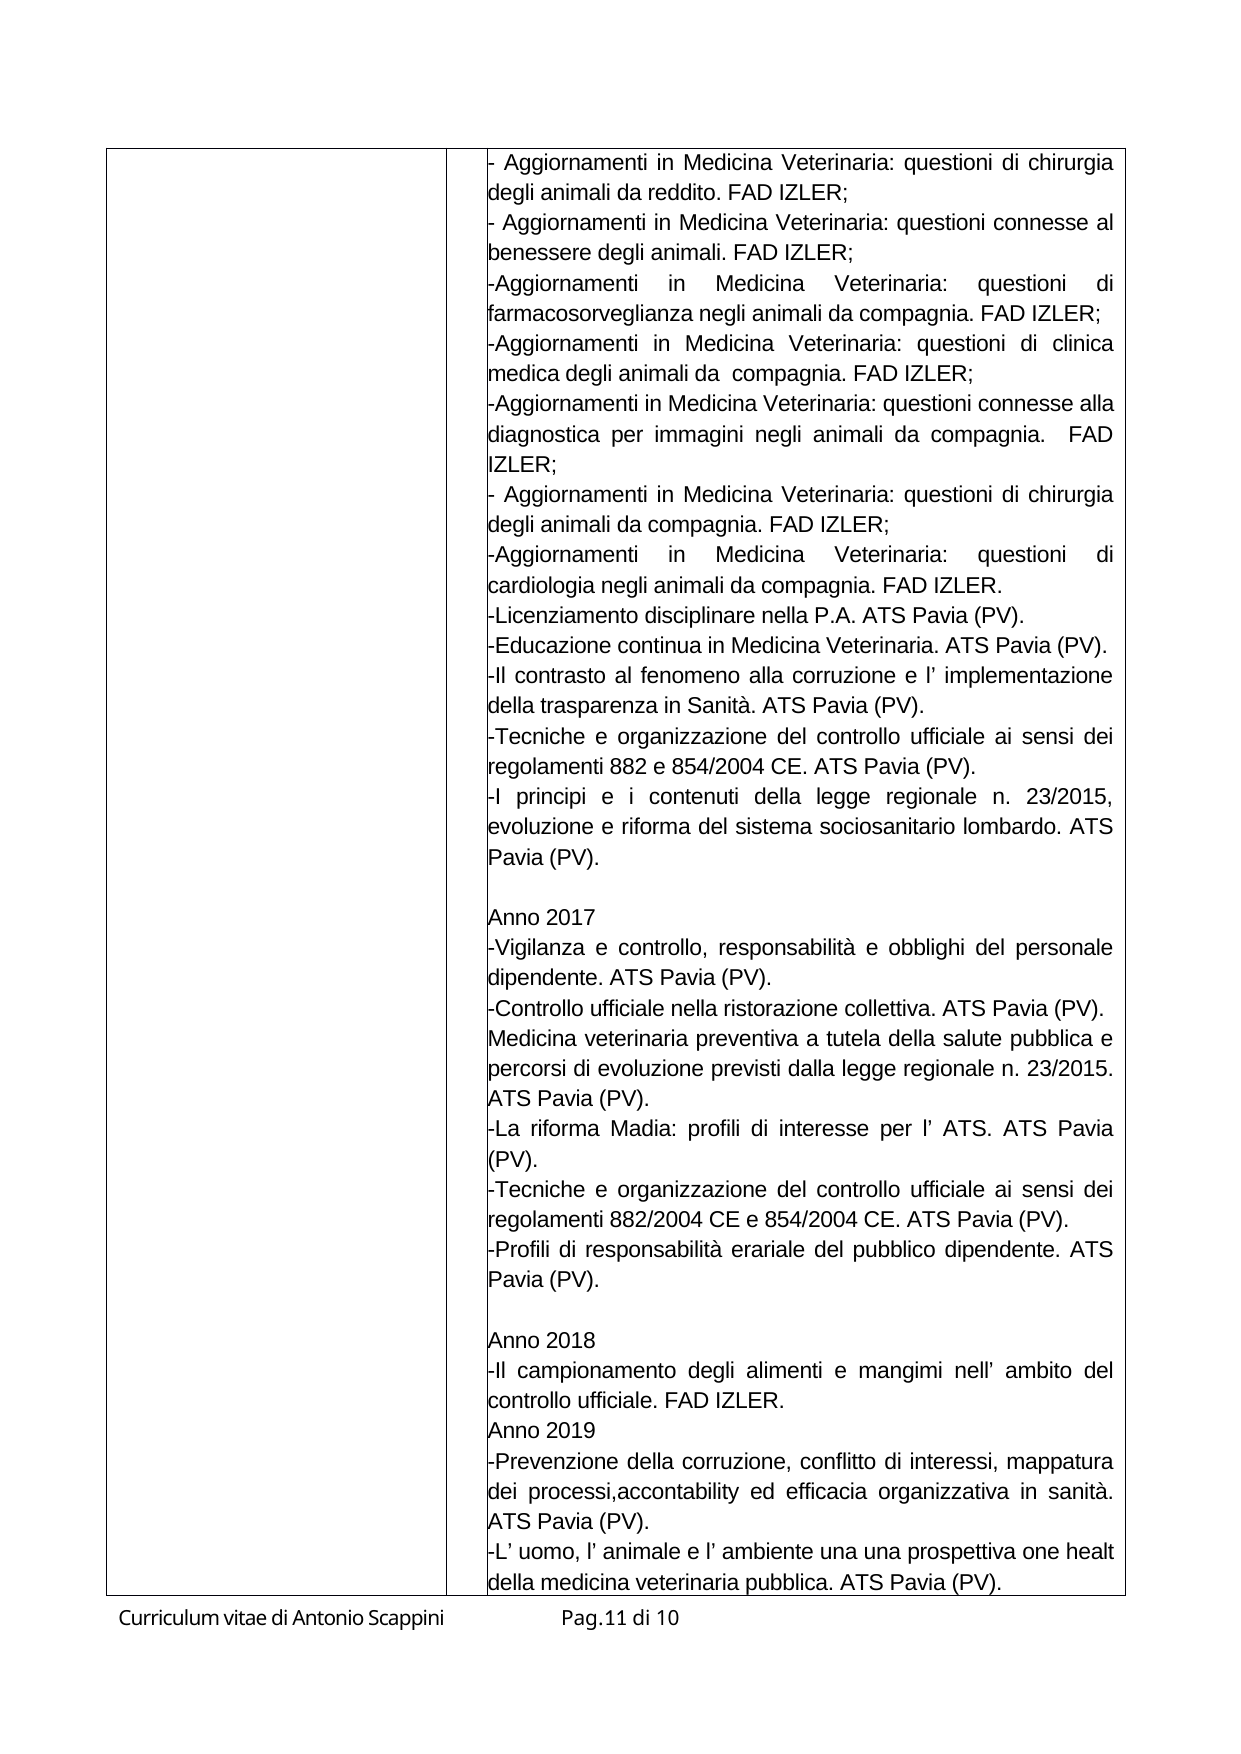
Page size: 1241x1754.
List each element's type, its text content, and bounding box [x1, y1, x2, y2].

table_cell - Aggiornamenti in Medicina Veterinaria: questioni di chirurgia degli animali da reddito. FAD IZLER; - Aggiornamenti in Medicina Veterinaria: questioni connesse al benessere degli animali. FAD IZLER; -Aggiornamenti in Medicina Veterinaria: questioni di farmacosorveglianza negli animali da compagnia. FAD IZLER; -Aggiornamenti in Medicina Veterinaria: questioni di clinica medica degli animali da compagnia. FAD IZLER; -Aggiornamenti in Medicina Veterinaria: questioni connesse alla diagnostica per immagini negli animali da compagnia. FAD IZLER; - Aggiornamenti in Medicina Veterinaria: questioni di chirurgia degli animali da compagnia. FAD IZLER; -Aggiornamenti in Medicina Veterinaria: questioni di cardiologia negli animali da compagnia. FAD IZLER. -Licenziamento disciplinare nella P.A. ATS Pavia (PV). -Educazione continua in Medicina Veterinaria. ATS Pavia (PV). -Il contrasto al fenomeno alla corruzione e l’ implementazione della trasparenza in Sanità. ATS Pavia (PV). -Tecniche e organizzazione del controllo ufficiale ai sensi dei regolamenti 882 e 854/2004 CE. ATS Pavia (PV). -I principi e i contenuti della legge regionale n. 23/2015, evoluzione e riforma del sistema sociosanitario lombardo. ATS Pavia (PV). Anno 2017 -Vigilanza e controllo, responsabilità e obblighi del personale dipendente. ATS Pavia (PV). -Controllo ufficiale nella ristorazione collettiva. ATS Pavia (PV). Medicina veterinaria preventiva a tutela della salute pubblica e percorsi di evoluzione previsti dalla legge regionale n. 23/2015. ATS Pavia (PV). -La riforma Madia: profili di interesse per l’ ATS. ATS Pavia (PV). -Tecniche e organizzazione del controllo ufficiale ai sensi dei regolamenti 882/2004 CE e 854/2004 CE. ATS Pavia (PV). -Profili di responsabilità erariale del pubblico dipendente. ATS Pavia (PV). Anno 2018 -Il campionamento degli alimenti e mangimi nell’ ambito del controllo ufficiale. FAD IZLER. Anno 2019 -Prevenzione della corruzione, conflitto di interessi, mappatura dei processi,accontability ed efficacia organizzativa in sanità. ATS Pavia (PV). -L’ uomo, l’ animale e l’ ambiente una una prospettiva one healt della medicina veterinaria pubblica. ATS Pavia (PV). [488, 149, 1125, 1595]
table_cell [447, 149, 487, 1595]
table_cell [107, 149, 446, 1595]
